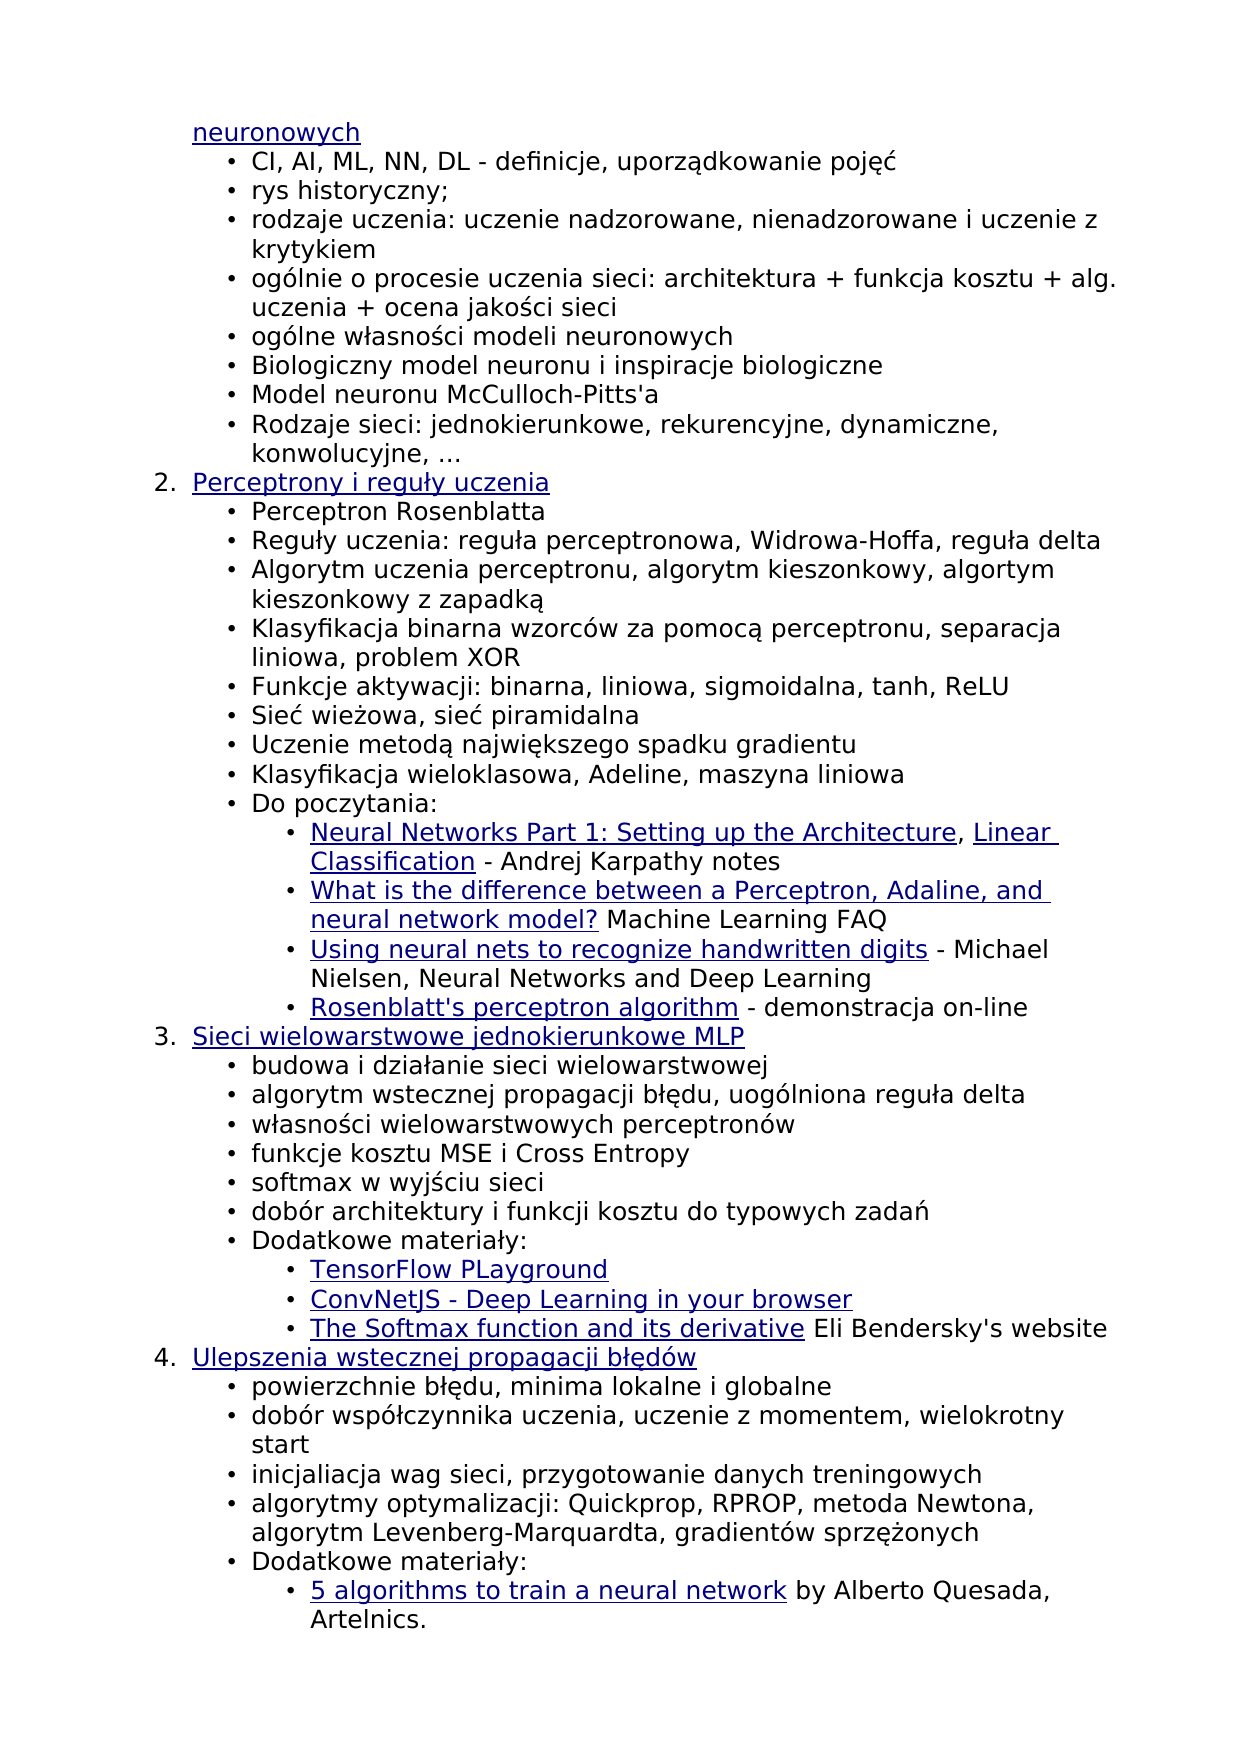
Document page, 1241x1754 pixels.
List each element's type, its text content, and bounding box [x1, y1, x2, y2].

list Sieci wielowarstwowe jednokierunkowe MLP [177, 1022, 1122, 1051]
list Algorytm uczenia perceptronu, algorytm kieszonkowy, algortym kieszonkowy z zapadką [236, 556, 1122, 614]
list TensorFlow PLayground [295, 1256, 1122, 1285]
list własności wielowarstwowych perceptronów [236, 1110, 1122, 1139]
list Neural Networks Part 1: Setting up the Architecture, Linear Classification - Andrej Karpathy notes [295, 818, 1122, 876]
list ogólne własności modeli neuronowych [236, 322, 1122, 351]
list Biologiczny model neuronu i inspiracje biologiczne [236, 351, 1122, 381]
list dobór architektury i funkcji kosztu do typowych zadań [236, 1197, 1122, 1226]
list Perceptrony i reguły uczenia [177, 468, 1122, 497]
list CI, AI, ML, NN, DL - definicje, uporządkowanie pojęć [236, 147, 1122, 176]
list The Softmax function and its derivative Eli Bendersky's website [295, 1314, 1122, 1343]
list Dodatkowe materiały: [236, 1226, 1122, 1256]
list ogólnie o procesie uczenia sieci: architektura + funkcja kosztu + alg. uczenia + ocena jakości sieci [236, 264, 1122, 322]
list budowa i działanie sieci wielowarstwowej [236, 1051, 1122, 1081]
list Ulepszenia wstecznej propagacji błędów [177, 1343, 1122, 1372]
list Do poczytania: [236, 789, 1122, 818]
list Perceptron Rosenblatta [236, 497, 1122, 526]
list 5 algorithms to train a neural network by Alberto Quesada, Artelnics. [295, 1576, 1122, 1635]
list Reguły uczenia: reguła perceptronowa, Widrowa-Hoffa, reguła delta [236, 526, 1122, 556]
list Uczenie metodą największego spadku gradientu [236, 731, 1122, 760]
list rodzaje uczenia: uczenie nadzorowane, nienadzorowane i uczenie z krytykiem [236, 206, 1122, 264]
list algorytm wstecznej propagacji błędu, uogólniona reguła delta [236, 1081, 1122, 1110]
list funkcje kosztu MSE i Cross Entropy [236, 1139, 1122, 1168]
list algorytmy optymalizacji: Quickprop, RPROP, metoda Newtona, algorytm Levenberg-Marquardta, gradientów sprzężonych [236, 1489, 1122, 1547]
list Sieć wieżowa, sieć piramidalna [236, 701, 1122, 731]
list rys historyczny; [236, 176, 1122, 206]
list Klasyfikacja wieloklasowa, Adeline, maszyna liniowa [236, 760, 1122, 789]
list Rosenblatt's perceptron algorithm - demonstracja on-line [295, 993, 1122, 1022]
list neuronowych [177, 118, 1122, 147]
list Rodzaje sieci: jednokierunkowe, rekurencyjne, dynamiczne, konwolucyjne, ... [236, 410, 1122, 468]
list Model neuronu McCulloch-Pitts'a [236, 381, 1122, 410]
list inicjaliacja wag sieci, przygotowanie danych treningowych [236, 1460, 1122, 1489]
list What is the difference between a Perceptron, Adaline, and neural network model? Machine Learning FAQ [295, 876, 1122, 935]
list Using neural nets to recognize handwritten digits - Michael Nielsen, Neural Networks and Deep Learning [295, 935, 1122, 993]
list Klasyfikacja binarna wzorców za pomocą perceptronu, separacja liniowa, problem XOR [236, 614, 1122, 672]
list softmax w wyjściu sieci [236, 1168, 1122, 1197]
list powierzchnie błędu, minima lokalne i globalne [236, 1372, 1122, 1401]
list Dodatkowe materiały: [236, 1547, 1122, 1576]
list ConvNetJS - Deep Learning in your browser [295, 1285, 1122, 1314]
list Funkcje aktywacji: binarna, liniowa, sigmoidalna, tanh, ReLU [236, 672, 1122, 701]
list dobór współczynnika uczenia, uczenie z momentem, wielokrotny start [236, 1401, 1122, 1460]
